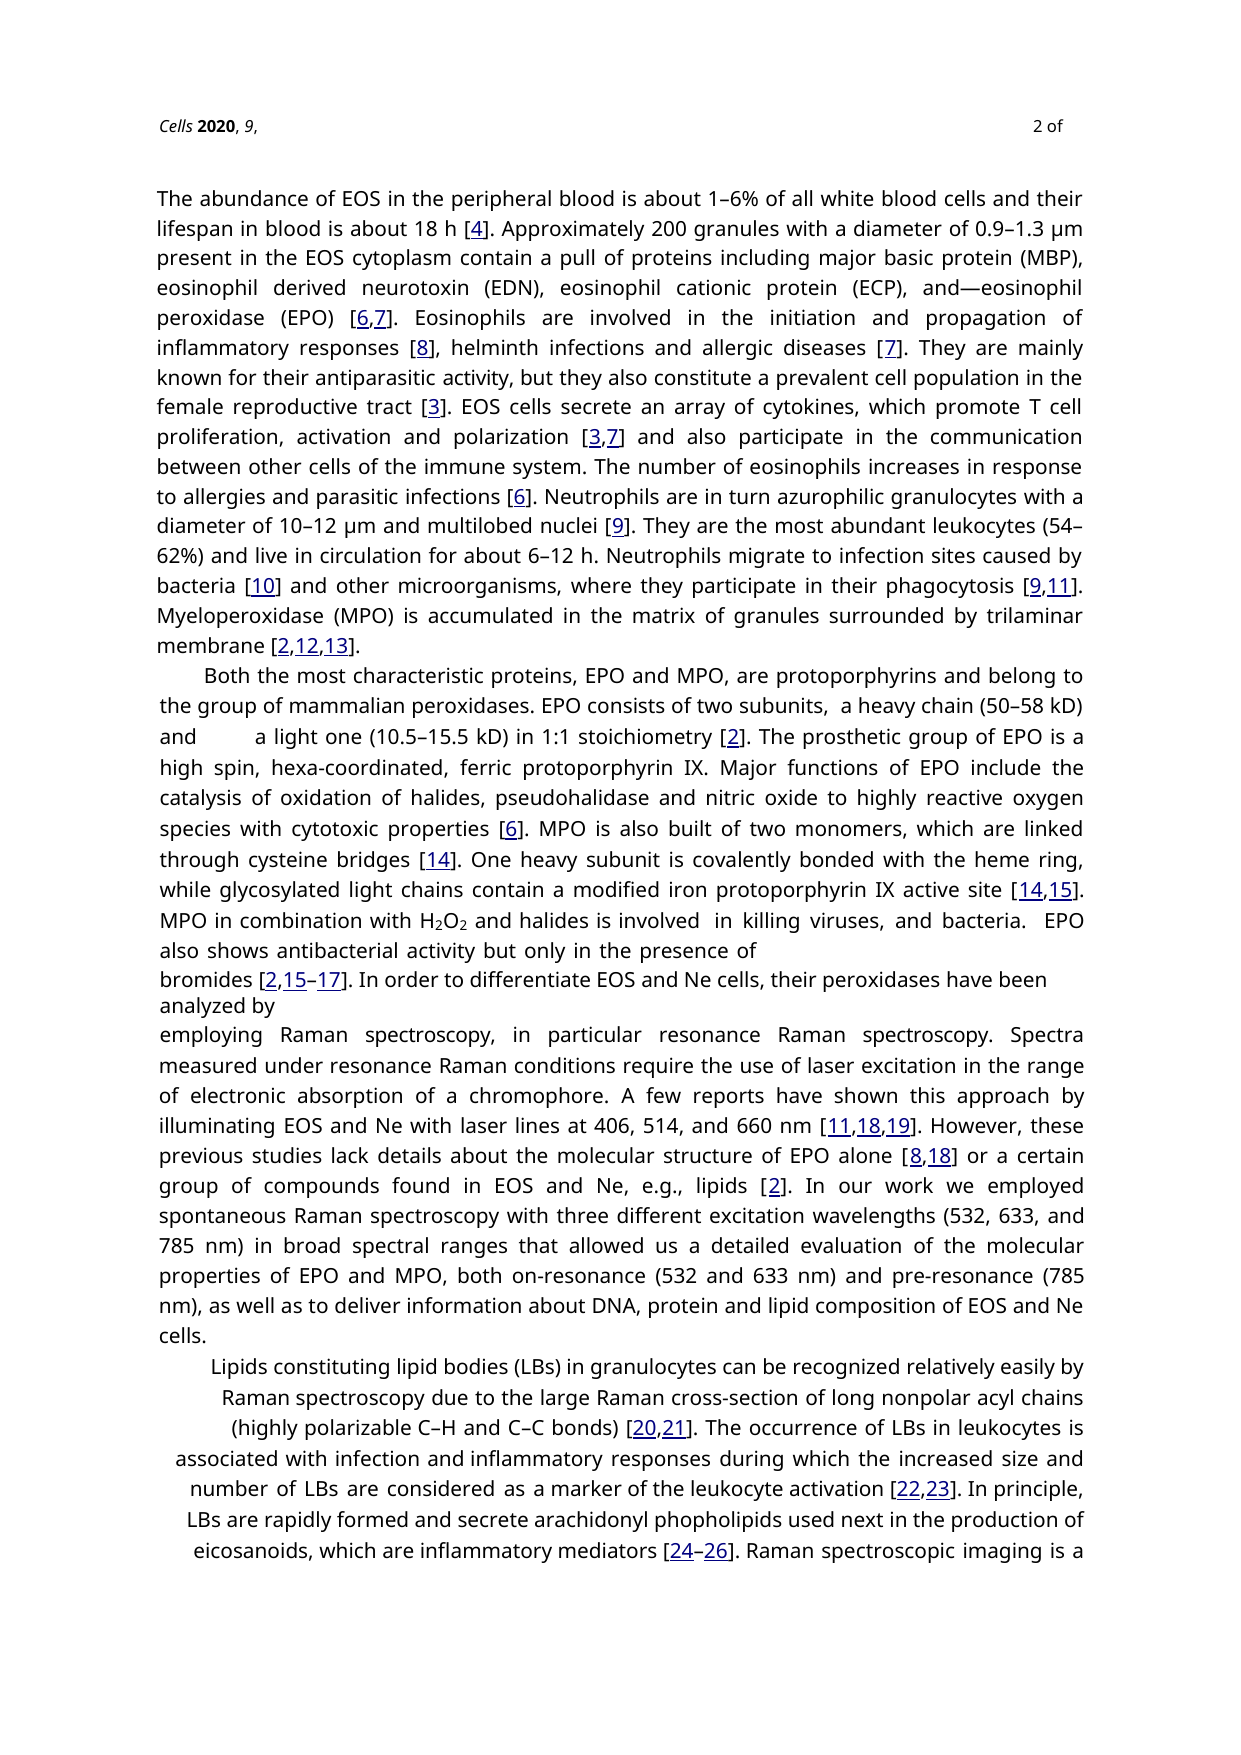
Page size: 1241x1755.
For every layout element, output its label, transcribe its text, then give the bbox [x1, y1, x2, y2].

text Both the most characteristic proteins, EPO and MPO, are protoporphyrins and belong to the group of mammalian peroxidases. EPO consists of two subunits, a heavy chain (50–58 kD) and a light one (10.5–15.5 kD) in 1:1 stoichiometry [2]. The prosthetic group of EPO is a high spin, hexa-coordinated, ferric protoporphyrin IX. Major functions of EPO include the catalysis of oxidation of halides, pseudohalidase and nitric oxide to highly reactive oxygen species with cytotoxic properties [6]. MPO is also built of two monomers, which are linked through cysteine bridges [14]. One heavy subunit is covalently bonded with the heme ring, while glycosylated light chains contain a modified iron protoporphyrin IX active site [14,15]. MPO in combination with H2O2 and halides is involved in killing viruses, and bacteria. EPO also shows antibacterial activity but only in the presence of [159, 661, 1084, 965]
text Cells 2020, 9, 2041 [159, 115, 289, 138]
text bromides [2,15–17]. In order to differentiate EOS and Ne cells, their peroxidases have been analyzed by [159, 967, 1086, 1019]
text 2 of 15 [1033, 115, 1083, 138]
text employing Raman spectroscopy, in particular resonance Raman spectroscopy. Spectra measured under resonance Raman conditions require the use of laser excitation in the range of electronic absorption of a chromophore. A few reports have shown this approach by illuminating EOS and Ne with laser lines at 406, 514, and 660 nm [11,18,19]. However, these previous studies lack details about the molecular structure of EPO alone [8,18] or a certain group of compounds found in EOS and Ne, e.g., lipids [2]. In our work we employed spontaneous Raman spectroscopy with three different excitation wavelengths (532, 633, and 785 nm) in broad spectral ranges that allowed us a detailed evaluation of the molecular properties of EPO and MPO, both on-resonance (532 and 633 nm) and pre-resonance (785 nm), as well as to deliver information about DNA, protein and lipid composition of EOS and Ne cells. [159, 1021, 1084, 1350]
text Lipids constituting lipid bodies (LBs) in granulocytes can be recognized relatively easily by Raman spectroscopy due to the large Raman cross-section of long nonpolar acyl chains (highly polarizable C–H and C–C bonds) [20,21]. The occurrence of LBs in leukocytes is associated with infection and inflammatory responses during which the increased size and number of LBs are considered as a marker of the leukocyte activation [22,23]. In principle, LBs are rapidly formed and secrete arachidonyl phopholipids used next in the production of eicosanoids, which are inflammatory mediators [24–26]. Raman spectroscopic imaging is a powerful tool in the analysis of LB composition but a high through-put requires scanning of a large number of cells since LBs occur in a few percent of granulocytes only [6]. Therefore, the use of other methods, like fluorescence and coherent anti-Stokes Raman scattering (CARS) microscopies, is desired to visualize the distribution of LBs in granulocytes. The identification of LBs by fluorescence microscopy requires staining of the cells with dyes specifically accumulated in lipidic cellular compartments, e.g., Nile Red or BODIPY [27], whereas CARS relies on multiphoton, nonlinear processes and provides sensitive, rapid and label-free detection of lipids even in living cells [28–34]. Moreover, the sensitivity of CARS is better than that of spontaneous Raman scattering [33], therefore, we decided to apply CARS microscopy to understand the metabolism and regulation of [159, 1352, 1083, 1563]
text The abundance of EOS in the peripheral blood is about 1–6% of all white blood cells and their lifespan in blood is about 18 h [4]. Approximately 200 granules with a diameter of 0.9–1.3 µm present in the EOS cytoplasm contain a pull of proteins including major basic protein (MBP), eosinophil derived neurotoxin (EDN), eosinophil cationic protein (ECP), and—eosinophil peroxidase (EPO) [6,7]. Eosinophils are involved in the initiation and propagation of inflammatory responses [8], helminth infections and allergic diseases [7]. They are mainly known for their antiparasitic activity, but they also constitute a prevalent cell population in the female reproductive tract [3]. EOS cells secrete an array of cytokines, which promote T cell proliferation, activation and polarization [3,7] and also participate in the communication between other cells of the immune system. The number of eosinophils increases in response to allergies and parasitic infections [6]. Neutrophils are in turn azurophilic granulocytes with a diameter of 10–12 µm and multilobed nuclei [9]. They are the most abundant leukocytes (54–62%) and live in circulation for about 6–12 h. Neutrophils migrate to infection sites caused by bacteria [10] and other microorganisms, where they participate in their phagocytosis [9,11]. Myeloperoxidase (MPO) is accumulated in the matrix of granules surrounded by trilaminar membrane [2,12,13]. [156, 184, 1083, 659]
